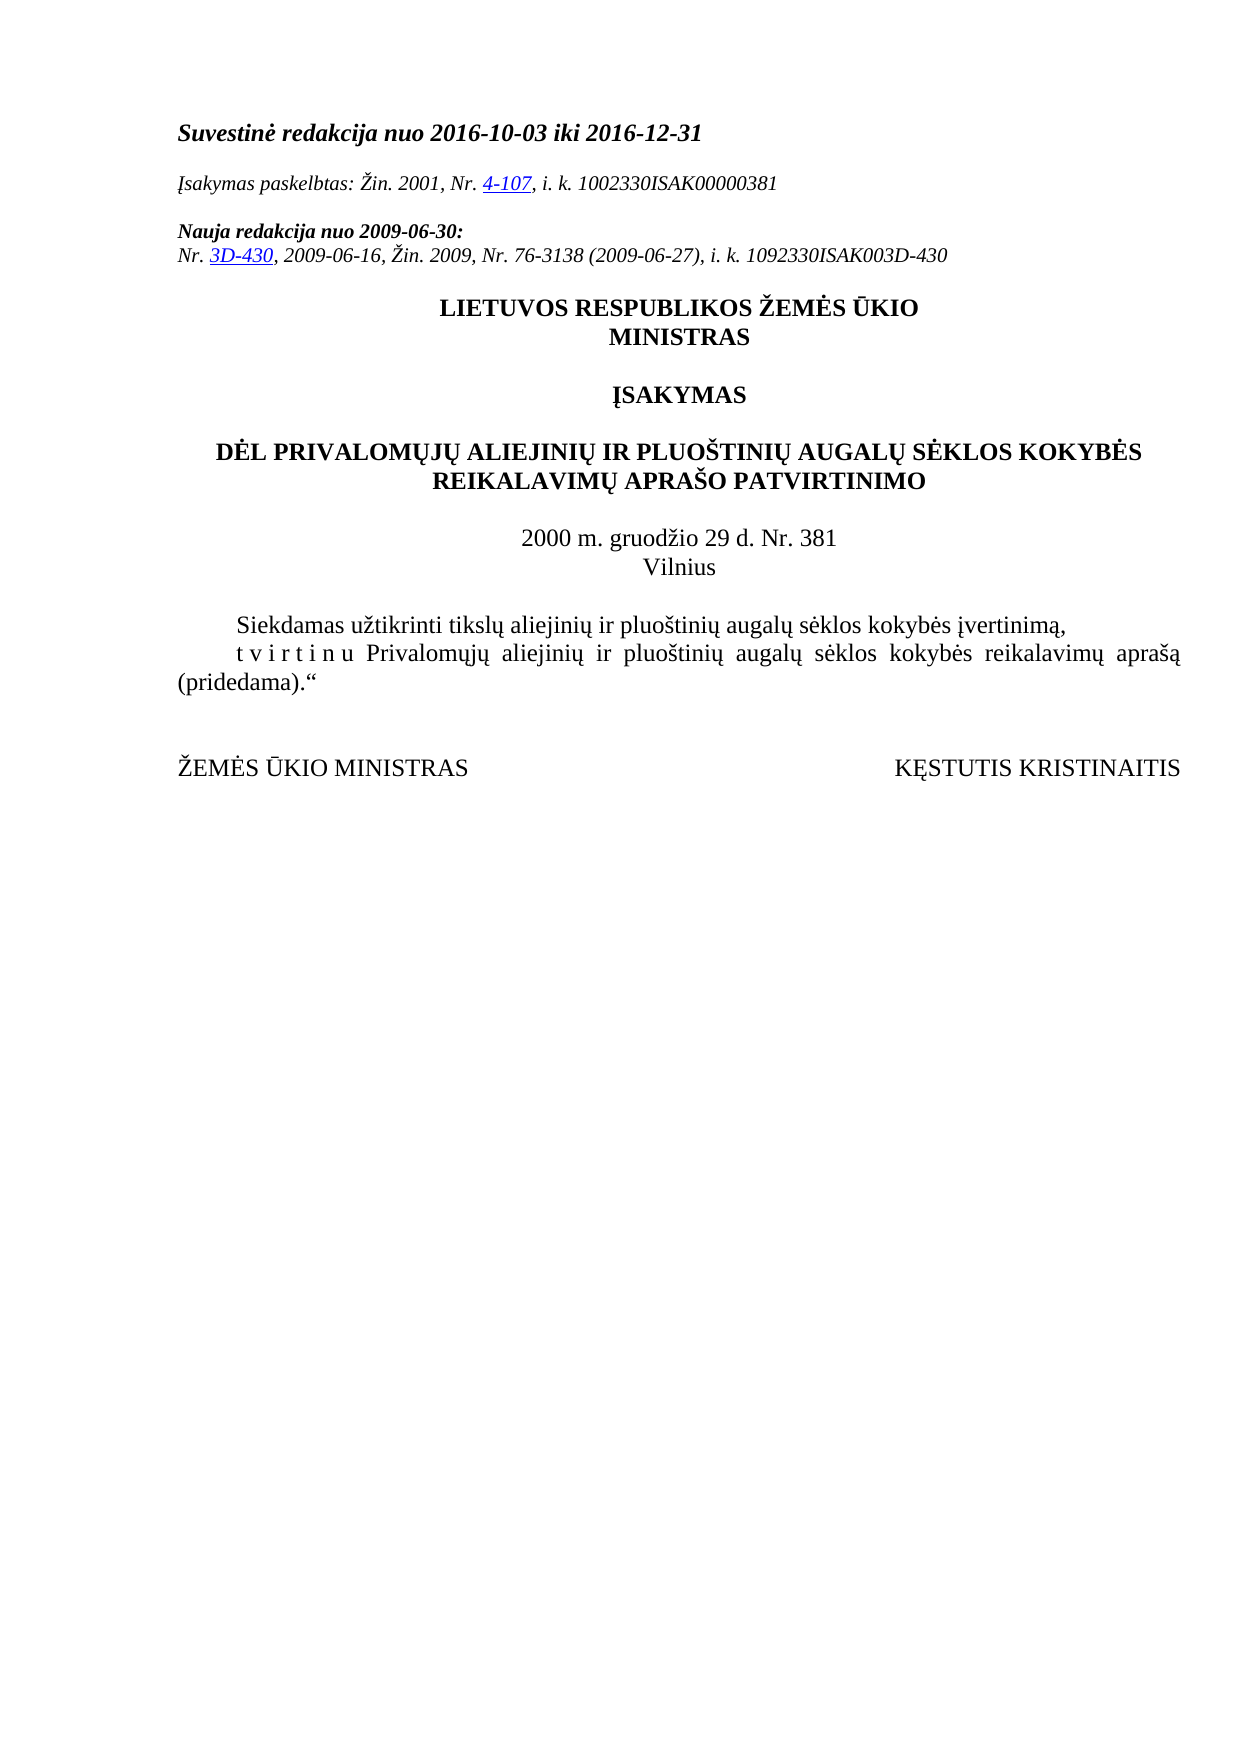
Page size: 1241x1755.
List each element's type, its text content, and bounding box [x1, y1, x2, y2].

text 2000 m. gruodžio 29 d. Nr. 381 [177, 523, 1181, 552]
text Siekdamas užtikrinti tikslų aliejinių ir pluoštinių augalų sėklos kokybės įvertinimą, [177, 610, 1181, 638]
text ŽEMĖS ŪKIO MINISTRAS KĘSTUTIS KRISTINAITIS [177, 753, 1181, 782]
text Nauja redakcija nuo 2009-06-30: [177, 219, 1181, 243]
text Vilnius [177, 552, 1181, 581]
text Įsakymas paskelbtas: Žin. 2001, Nr. 4-107, i. k. 1002330ISAK00000381 [177, 171, 1181, 195]
text tvirtinu Privalomųjų aliejinių ir pluoštinių augalų sėklos kokybės reikalavimų aprašą (pridedama).“ [177, 638, 1181, 696]
text Nr. 3D-430, 2009-06-16, Žin. 2009, Nr. 76-3138 (2009-06-27), i. k. 1092330ISAK003D-430 [177, 243, 1181, 267]
text DĖL PRIVALOMŲJŲ ALIEJINIŲ IR PLUOŠTINIŲ AUGALŲ SĖKLOS KOKYBĖS REIKALAVIMŲ APRAŠO PATVIRTINIMO [177, 437, 1181, 495]
text ĮSAKYMAS [177, 380, 1181, 408]
text MINISTRAS [177, 322, 1181, 351]
text LIETUVOS RESPUBLIKOS ŽEMĖS ŪKIO [177, 293, 1181, 322]
text Suvestinė redakcija nuo 2016-10-03 iki 2016-12-31 [177, 118, 1181, 147]
